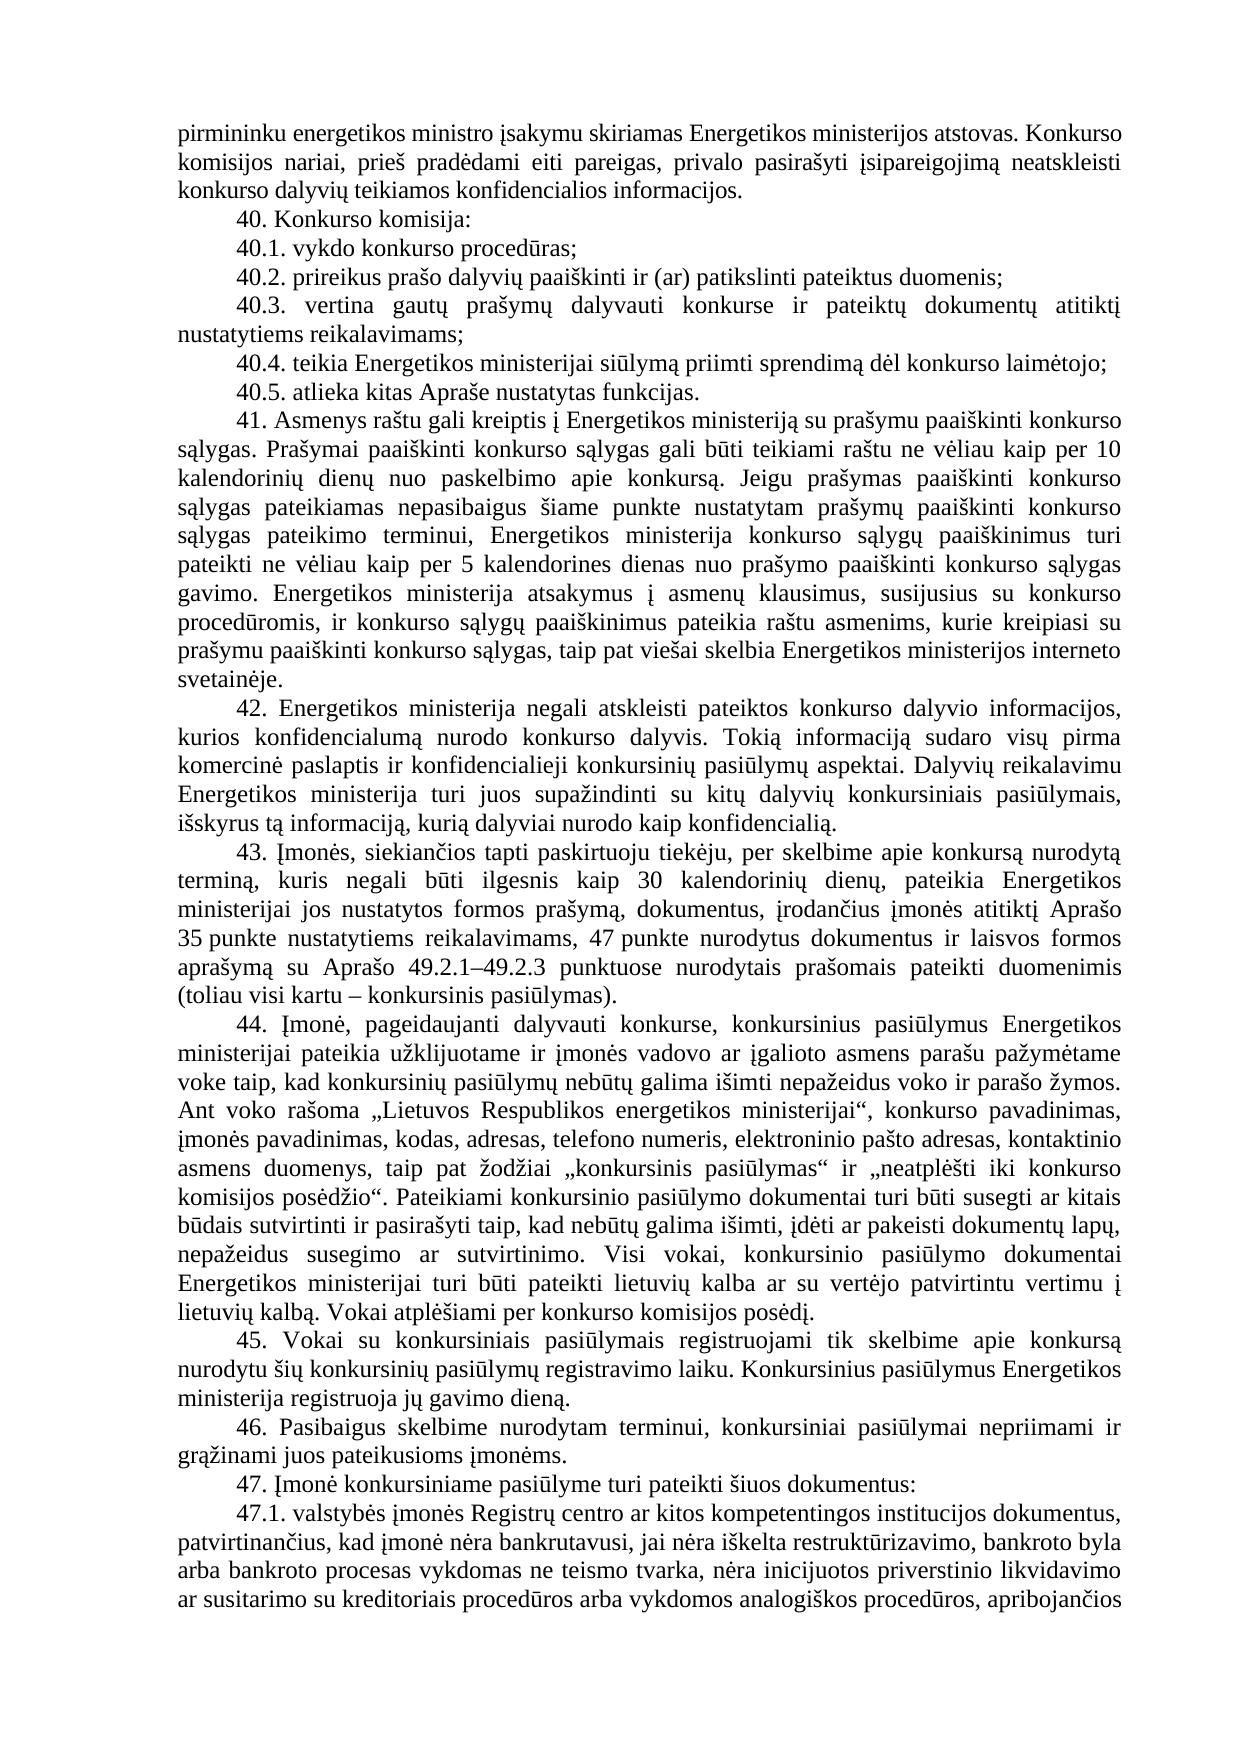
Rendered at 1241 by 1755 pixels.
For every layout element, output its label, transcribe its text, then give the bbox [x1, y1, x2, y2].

text 40.3. vertina gautų prašymų dalyvauti konkurse ir pateiktų dokumentų atitiktį nustatytiems reikalavimams; [177, 291, 1122, 348]
text 40.1. vykdo konkurso procedūras; [177, 233, 1122, 262]
text 47.1. valstybės įmonės Registrų centro ar kitos kompetentingos institucijos dokumentus, patvirtinančius, kad įmonė nėra bankrutavusi, jai nėra iškelta restruktūrizavimo, bankroto byla arba bankroto procesas vykdomas ne teismo tvarka, nėra inicijuotos priverstinio likvidavimo ar susitarimo su kreditoriais procedūros arba vykdomos analogiškos procedūros, apribojančios [177, 1498, 1122, 1613]
text 40. Konkurso komisija: [177, 204, 1122, 233]
text 46. Pasibaigus skelbime nurodytam terminui, konkursiniai pasiūlymai nepriimami ir grąžinami juos pateikusioms įmonėms. [177, 1412, 1122, 1469]
text 40.4. teikia Energetikos ministerijai siūlymą priimti sprendimą dėl konkurso laimėtojo; [177, 348, 1122, 377]
text 41. Asmenys raštu gali kreiptis į Energetikos ministeriją su prašymu paaiškinti konkurso sąlygas. Prašymai paaiškinti konkurso sąlygas gali būti teikiami raštu ne vėliau kaip per 10 kalendorinių dienų nuo paskelbimo apie konkursą. Jeigu prašymas paaiškinti konkurso sąlygas pateikiamas nepasibaigus šiame punkte nustatytam prašymų paaiškinti konkurso sąlygas pateikimo terminui, Energetikos ministerija konkurso sąlygų paaiškinimus turi pateikti ne vėliau kaip per 5 kalendorines dienas nuo prašymo paaiškinti konkurso sąlygas gavimo. Energetikos ministerija atsakymus į asmenų klausimus, susijusius su konkurso procedūromis, ir konkurso sąlygų paaiškinimus pateikia raštu asmenims, kurie kreipiasi su prašymu paaiškinti konkurso sąlygas, taip pat viešai skelbia Energetikos ministerijos interneto svetainėje. [177, 406, 1122, 693]
text 45. Vokai su konkursiniais pasiūlymais registruojami tik skelbime apie konkursą nurodytu šių konkursinių pasiūlymų registravimo laiku. Konkursinius pasiūlymus Energetikos ministerija registruoja jų gavimo dieną. [177, 1326, 1122, 1412]
text 47. Įmonė konkursiniame pasiūlyme turi pateikti šiuos dokumentus: [177, 1469, 1122, 1498]
text 42. Energetikos ministerija negali atskleisti pateiktos konkurso dalyvio informacijos, kurios konfidencialumą nurodo konkurso dalyvis. Tokią informaciją sudaro visų pirma komercinė paslaptis ir konfidencialieji konkursinių pasiūlymų aspektai. Dalyvių reikalavimu Energetikos ministerija turi juos supažindinti su kitų dalyvių konkursiniais pasiūlymais, išskyrus tą informaciją, kurią dalyviai nurodo kaip konfidencialią. [177, 693, 1122, 837]
text 43. Įmonės, siekiančios tapti paskirtuoju tiekėju, per skelbime apie konkursą nurodytą terminą, kuris negali būti ilgesnis kaip 30 kalendorinių dienų, pateikia Energetikos ministerijai jos nustatytos formos prašymą, dokumentus, įrodančius įmonės atitiktį Aprašo 35 punkte nustatytiems reikalavimams, 47 punkte nurodytus dokumentus ir laisvos formos aprašymą su Aprašo 49.2.1–49.2.3 punktuose nurodytais prašomais pateikti duomenimis (toliau visi kartu – konkursinis pasiūlymas). [177, 837, 1122, 1009]
text pirmininku energetikos ministro įsakymu skiriamas Energetikos ministerijos atstovas. Konkurso komisijos nariai, prieš pradėdami eiti pareigas, privalo pasirašyti įsipareigojimą neatskleisti konkurso dalyvių teikiamos konfidencialios informacijos. [177, 118, 1122, 204]
text 40.2. prireikus prašo dalyvių paaiškinti ir (ar) patikslinti pateiktus duomenis; [177, 262, 1122, 291]
text 40.5. atlieka kitas Apraše nustatytas funkcijas. [177, 377, 1122, 406]
text 44. Įmonė, pageidaujanti dalyvauti konkurse, konkursinius pasiūlymus Energetikos ministerijai pateikia užklijuotame ir įmonės vadovo ar įgalioto asmens parašu pažymėtame voke taip, kad konkursinių pasiūlymų nebūtų galima išimti nepažeidus voko ir parašo žymos. Ant voko rašoma „Lietuvos Respublikos energetikos ministerijai“, konkurso pavadinimas, įmonės pavadinimas, kodas, adresas, telefono numeris, elektroninio pašto adresas, kontaktinio asmens duomenys, taip pat žodžiai „konkursinis pasiūlymas“ ir „neatplėšti iki konkurso komisijos posėdžio“. Pateikiami konkursinio pasiūlymo dokumentai turi būti susegti ar kitais būdais sutvirtinti ir pasirašyti taip, kad nebūtų galima išimti, įdėti ar pakeisti dokumentų lapų, nepažeidus susegimo ar sutvirtinimo. Visi vokai, konkursinio pasiūlymo dokumentai Energetikos ministerijai turi būti pateikti lietuvių kalba ar su vertėjo patvirtintu vertimu į lietuvių kalbą. Vokai atplėšiami per konkurso komisijos posėdį. [177, 1009, 1122, 1326]
